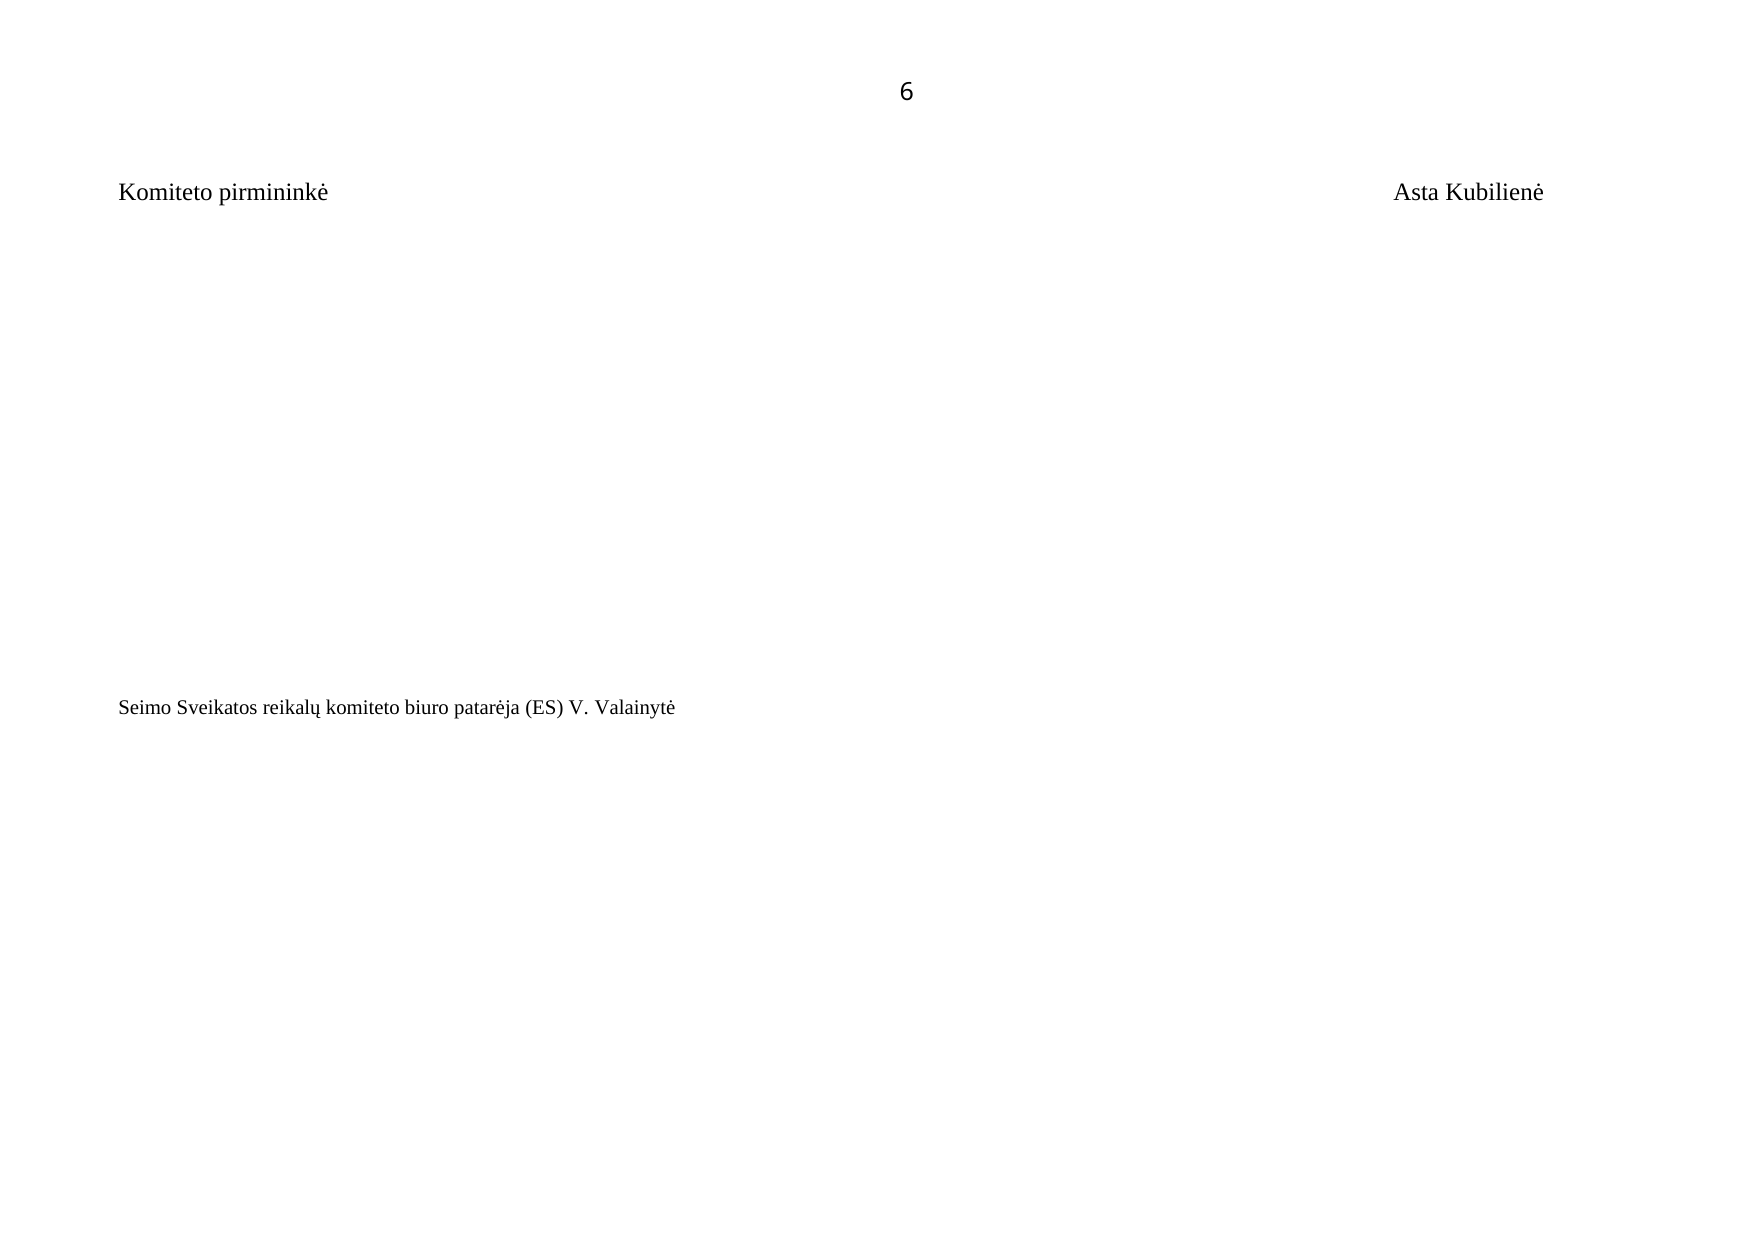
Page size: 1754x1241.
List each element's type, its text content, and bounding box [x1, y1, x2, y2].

text Seimo Sveikatos reikalų komiteto biuro patarėja (ES) V. Valainytė [118, 695, 1695, 719]
text Komiteto pirmininkė Asta Kubilienė [118, 177, 1695, 206]
